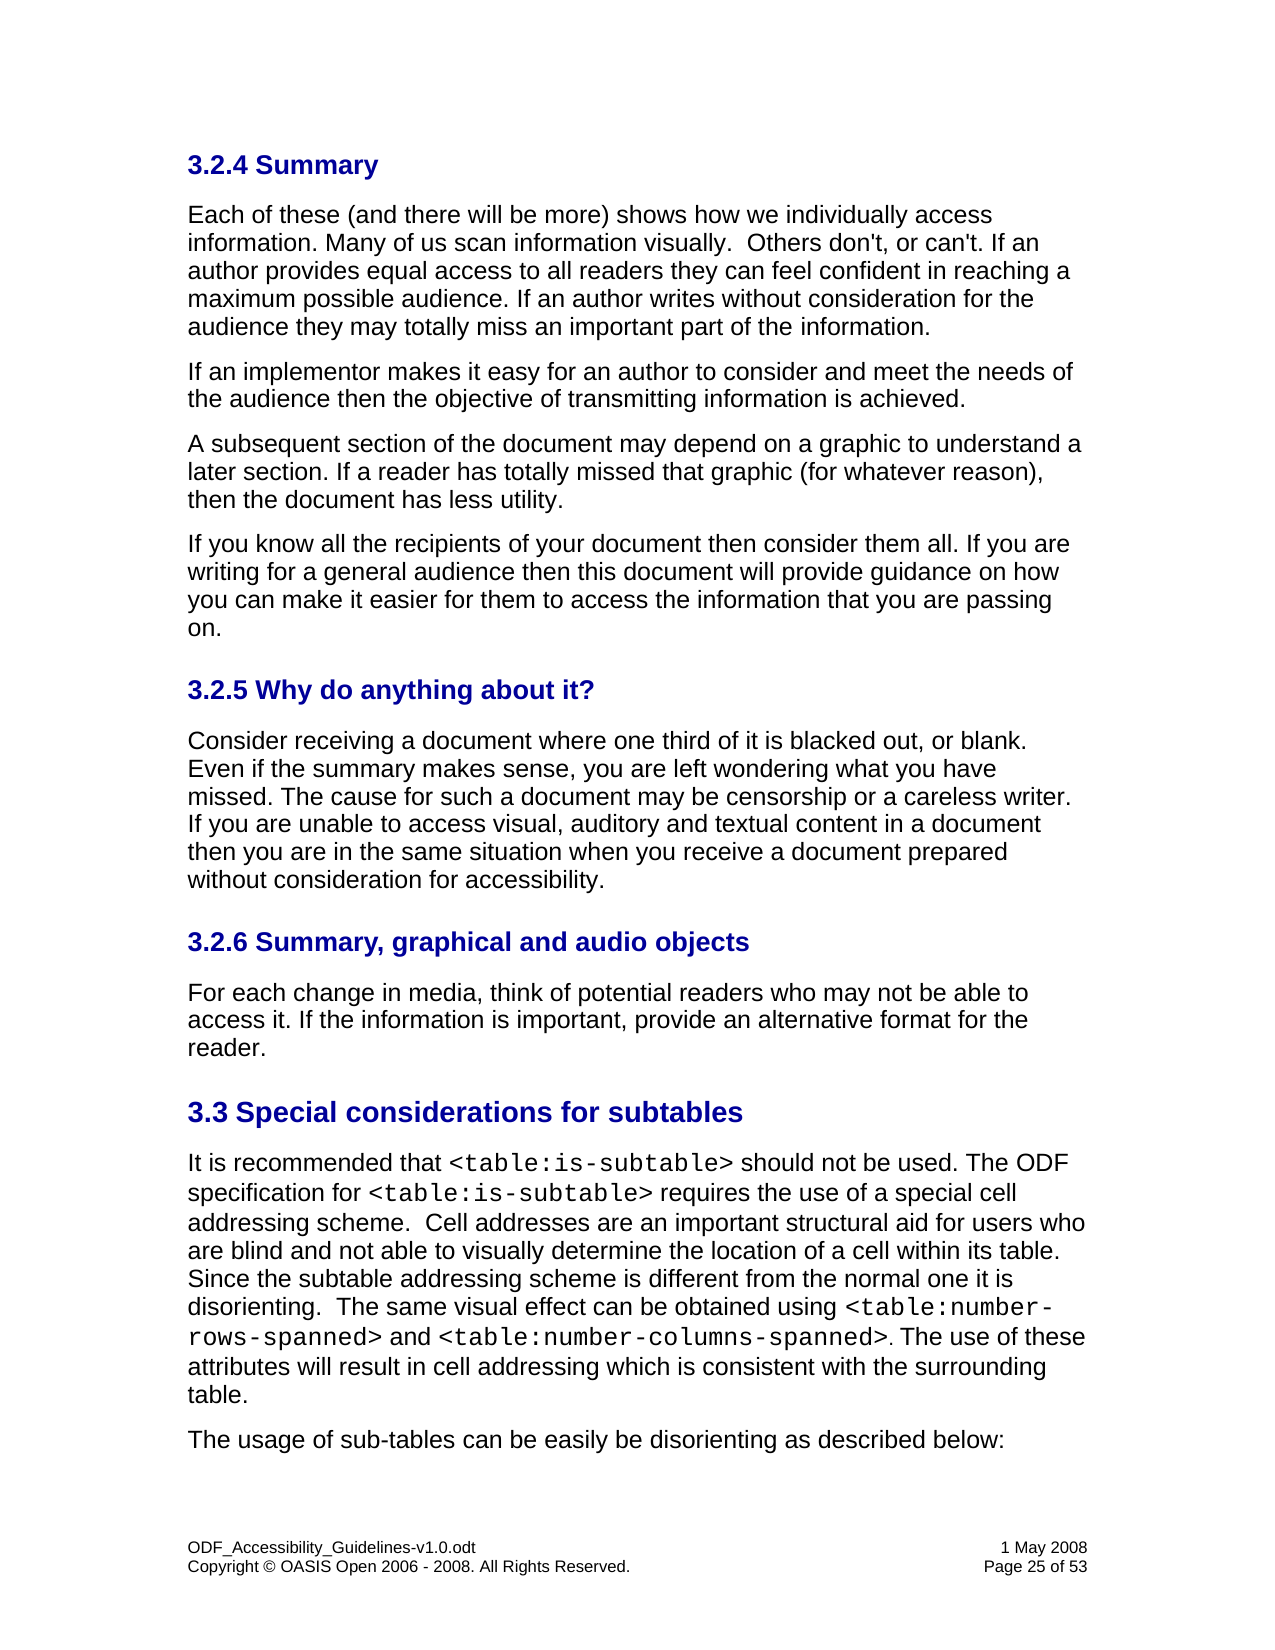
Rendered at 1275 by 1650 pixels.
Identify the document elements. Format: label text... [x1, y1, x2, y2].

text For each change in media, think of potential readers who may not be able to access it. If the information is important, provide an alternative format for the reader. [187, 978, 1088, 1062]
text It is recommended that <table:is-subtable> should not be used. The ODF specification for <table:is-subtable> requires the use of a special cell addressing scheme. Cell addresses are an important structural aid for users who are blind and not able to visually determine the location of a cell within its table. Since the subtable addressing scheme is different from the normal one it is disorienting. The same visual effect can be obtained using <table:number-rows-spanned> and <table:number-columns-spanned>. The use of these attributes will result in cell addressing which is consistent with the surrounding table. [187, 1149, 1088, 1409]
subtitle Why do anything about it? [187, 675, 1088, 706]
text Each of these (and there will be more) shows how we individually access information. Many of us scan information visually. Others don't, or can't. If an author provides equal access to all readers they can feel confident in reaching a maximum possible audience. If an author writes without consideration for the audience they may totally miss an important part of the information. [187, 201, 1088, 341]
subtitle Special considerations for subtables [187, 1096, 1088, 1128]
subtitle Summary [187, 150, 1088, 180]
text A subsequent section of the document may depend on a graphic to understand a later section. If a reader has totally missed that graphic (for whatever reason), then the document has less utility. [187, 430, 1088, 514]
text If you know all the recipients of your document then consider them all. If you are writing for a general audience then this document will provide guidance on how you can make it easier for them to access the information that you are passing on. [187, 530, 1088, 642]
text Consider receiving a document where one third of it is blacked out, or blank. Even if the summary makes sense, you are left wondering what you have missed. The cause for such a document may be censorship or a careless writer. If you are unable to access visual, auditory and textual content in a document then you are in the same situation when you receive a document prepared without consideration for accessibility. [187, 726, 1088, 894]
text If an implementor makes it easy for an author to consider and meet the needs of the audience then the objective of transmitting information is achieved. [187, 357, 1088, 413]
text The usage of sub-tables can be easily be disorienting as described below: [187, 1426, 1088, 1453]
subtitle Summary, graphical and audio objects [187, 927, 1088, 958]
